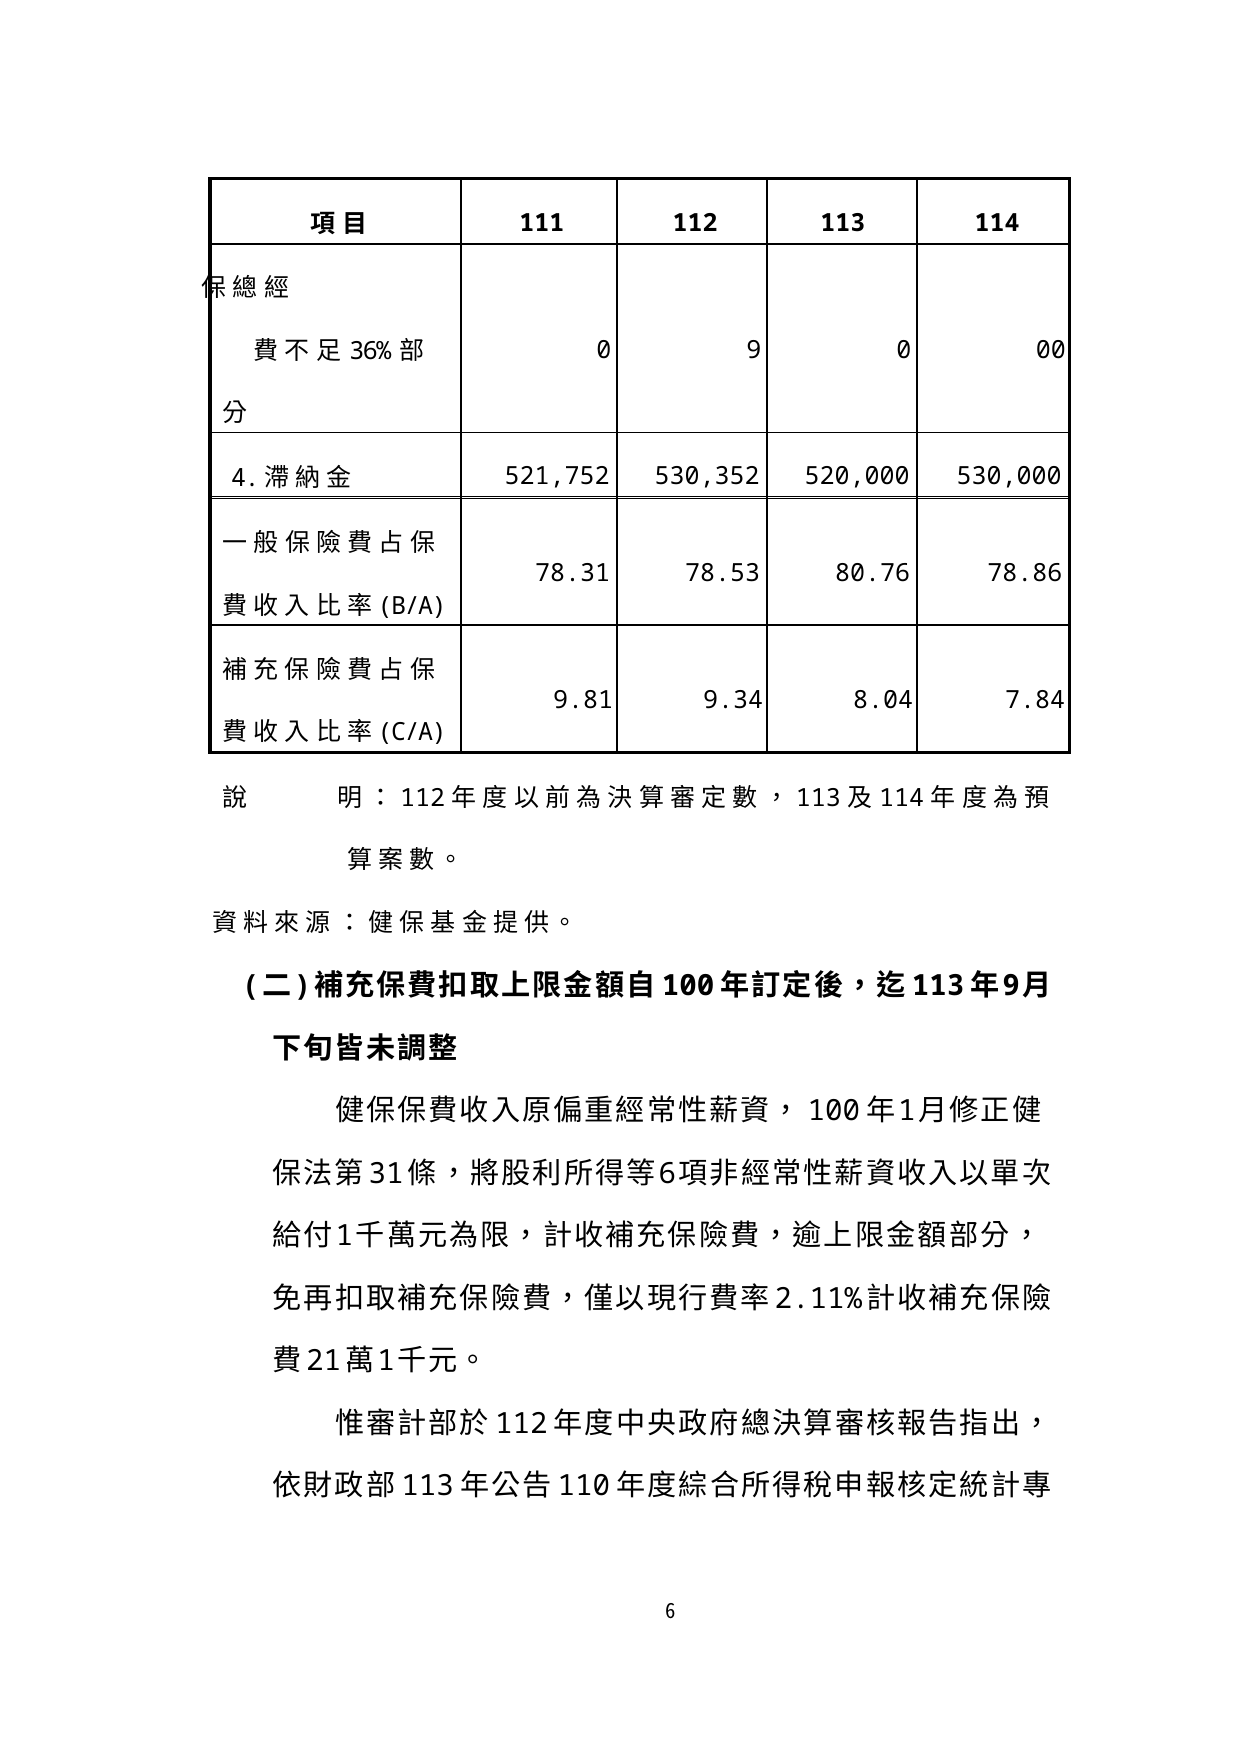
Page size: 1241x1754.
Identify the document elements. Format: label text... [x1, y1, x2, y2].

table_cell 521,752 [462, 433, 616, 496]
table_header 112 [618, 180, 766, 243]
table_cell 3.政府應負擔健保總經 費不足36%部分 [212, 245, 460, 432]
text 惟審計部於112年度中央政府總決算審核報告指出，依財政部113年公告110年度綜合所得稅申報核定統計專冊，利息所得、股利所得申報金額1千萬元以上者各為5萬餘件、15萬餘件，較107年度各增加5千餘件、6萬餘件。然補充保險費扣取上限自100年訂定後迄113年(9月下旬)逾13年未調整，該期間非經常性薪資收入逾前開法定上限金額(1,000萬元)者已增加，恐未能契合補充保費依負擔能力收取之原意，審計部已函請衛福部推動補充保險費計費機制改革，獲該部回應已研議改革補充保險費收繳機制。 [266, 1379, 1063, 1504]
table_cell 9.34 [618, 626, 766, 751]
table_cell 4.滯納金 [212, 433, 460, 496]
table_cell 530,000 [918, 433, 1068, 496]
table_cell 520,000 [768, 433, 916, 496]
table_cell 一般保險費占保費收入比率(B/A) [212, 499, 460, 624]
table_cell 00 [918, 245, 1068, 432]
table_cell 0 [462, 245, 616, 432]
table_cell 80.76 [768, 499, 916, 624]
table_cell 8.04 [768, 626, 916, 751]
table_header 113 [768, 180, 916, 243]
text 健保保費收入原偏重經常性薪資，100年1月修正健保法第31條，將股利所得等6項非經常性薪資收入以單次給付1千萬元為限，計收補充保險費，逾上限金額部分，免再扣取補充保險費，僅以現行費率2.11%計收補充保險費21萬1千元。 [266, 1066, 1063, 1379]
table_cell 9 [618, 245, 766, 432]
table_header 111 [462, 180, 616, 243]
table_header 項目 [212, 180, 460, 243]
table_header 114 [918, 180, 1068, 243]
table_cell 9.81 [462, 626, 616, 751]
table_cell 78.53 [618, 499, 766, 624]
text 說 明：112年度以前為決算審定數，113及114年度為預算案數。 [212, 754, 1063, 879]
table_cell 78.31 [462, 499, 616, 624]
table_cell 補充保險費占保費收入比率(C/A) [212, 626, 460, 751]
table_cell 0 [768, 245, 916, 432]
text (二)補充保費扣取上限金額自100年訂定後，迄113年9月下旬皆未調整 [236, 941, 1063, 1066]
table_cell 7.84 [918, 626, 1068, 751]
table_cell 78.86 [918, 499, 1068, 624]
table_cell 530,352 [618, 433, 766, 496]
text 資料來源：健保基金提供。 [186, 879, 1063, 941]
